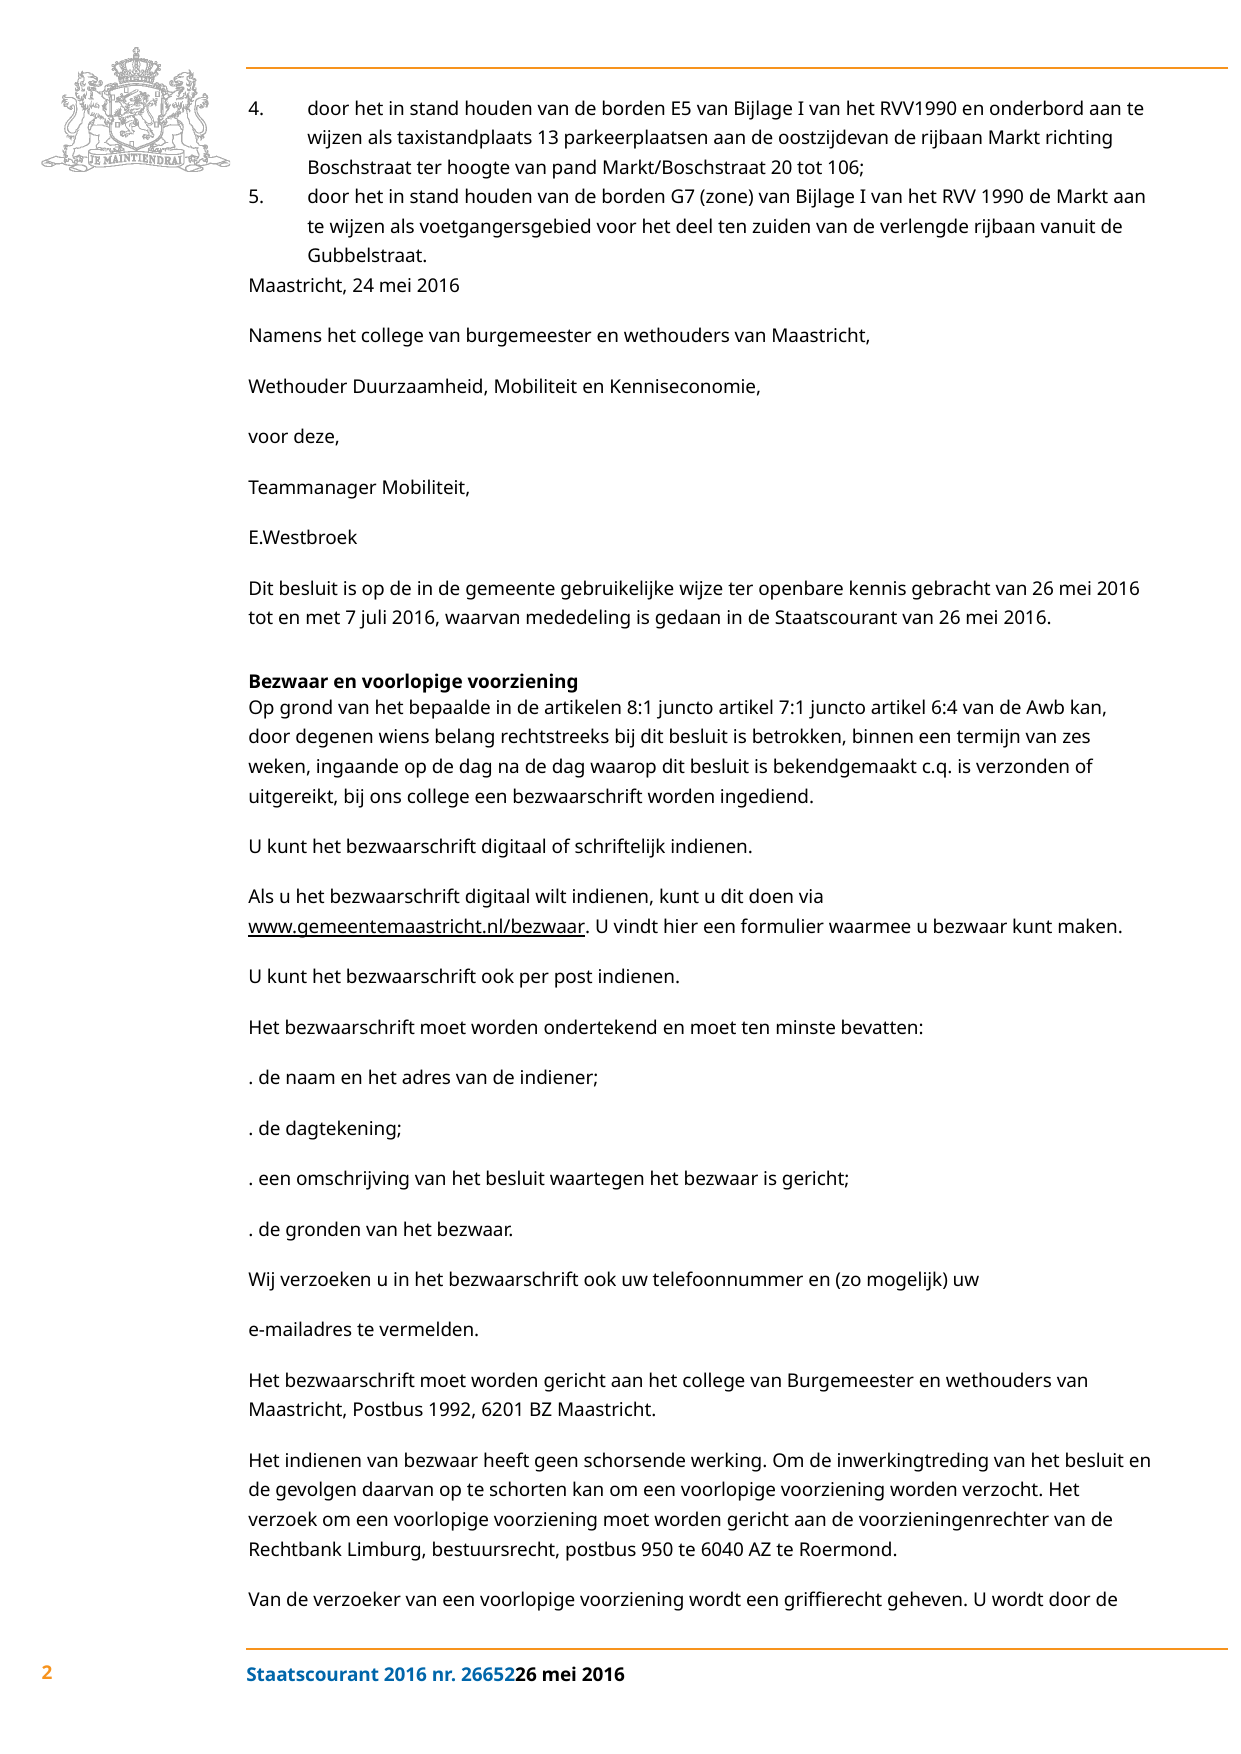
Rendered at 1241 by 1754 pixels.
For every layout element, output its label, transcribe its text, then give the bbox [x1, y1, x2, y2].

text . de naam en het adres van de indiener; [248, 1064, 1152, 1090]
text Als u het bezwaarschrift digitaal wilt indienen, kunt u dit doen via www.gemeentemaastricht.nl/bezwaar. U vindt hier een formulier waarmee u bezwaar kunt maken. [248, 884, 1152, 939]
text Het bezwaarschrift moet worden gericht aan het college van Burgemeester en wethouders van Maastricht, Postbus 1992, 6201 BZ Maastricht. [248, 1367, 1152, 1422]
text Teammanager Mobiliteit, [248, 474, 1152, 500]
text Het indienen van bezwaar heeft geen schorsende werking. Om de inwerkingtreding van het besluit en de gevolgen daarvan op te schorten kan om een voorlopige voorziening worden verzocht. Het verzoek om een voorlopige voorziening moet worden gericht aan de voorzieningenrechter van de Rechtbank Limburg, bestuursrecht, postbus 950 te 6040 AZ te Roermond. [248, 1447, 1152, 1561]
text e-mailadres te vermelden. [248, 1317, 1152, 1342]
text U kunt het bezwaarschrift digitaal of schriftelijk indienen. [248, 833, 1152, 859]
text Maastricht, 24 mei 2016 [248, 272, 1152, 298]
list door het in stand houden van de borden G7 (zone) van Bijlage I van het RVV 1990 de Markt aan te wijzen als voetgangersgebied voor het deel ten zuiden van de verlengde rijbaan vanuit de Gubbelstraat. [248, 183, 1152, 268]
text U kunt het bezwaarschrift ook per post indienen. [248, 964, 1152, 989]
text voor deze, [248, 423, 1152, 449]
text Bezwaar en voorlopige voorziening [248, 668, 1152, 694]
text Het bezwaarschrift moet worden ondertekend en moet ten minste bevatten: [248, 1014, 1152, 1040]
text Dit besluit is op de in de gemeente gebruikelijke wijze ter openbare kennis gebracht van 26 mei 2016 tot en met 7 juli 2016, waarvan mededeling is gedaan in de Staatscourant van 26 mei 2016. [248, 575, 1152, 630]
list door het in stand houden van de borden E5 van Bijlage I van het RVV1990 en onderbord aan te wijzen als taxistandplaats 13 parkeerplaatsen aan de oostzijdevan de rijbaan Markt richting Boschstraat ter hoogte van pand Markt/Boschstraat 20 tot 106; [248, 95, 1152, 180]
text . een omschrijving van het besluit waartegen het bezwaar is gericht; [248, 1165, 1152, 1191]
text Wethouder Duurzaamheid, Mobiliteit en Kenniseconomie, [248, 373, 1152, 399]
text . de dagtekening; [248, 1115, 1152, 1141]
text Op grond van het bepaalde in de artikelen 8:1 juncto artikel 7:1 juncto artikel 6:4 van de Awb kan, door degenen wiens belang rechtstreeks bij dit besluit is betrokken, binnen een termijn van zes weken, ingaande op de dag na de dag waarop dit besluit is bekendgemaakt c.q. is verzonden of uitgereikt, bij ons college een bezwaarschrift worden ingediend. [248, 694, 1152, 808]
text E.Westbroek [248, 524, 1152, 550]
text Wij verzoeken u in het bezwaarschrift ook uw telefoonnummer en (zo mogelijk) uw [248, 1266, 1152, 1292]
picture [41, 47, 231, 172]
text Namens het college van burgemeester en wethouders van Maastricht, [248, 323, 1152, 348]
text . de gronden van het bezwaar. [248, 1216, 1152, 1241]
text Van de verzoeker van een voorlopige voorziening wordt een griffierecht geheven. U wordt door de [248, 1586, 1152, 1612]
